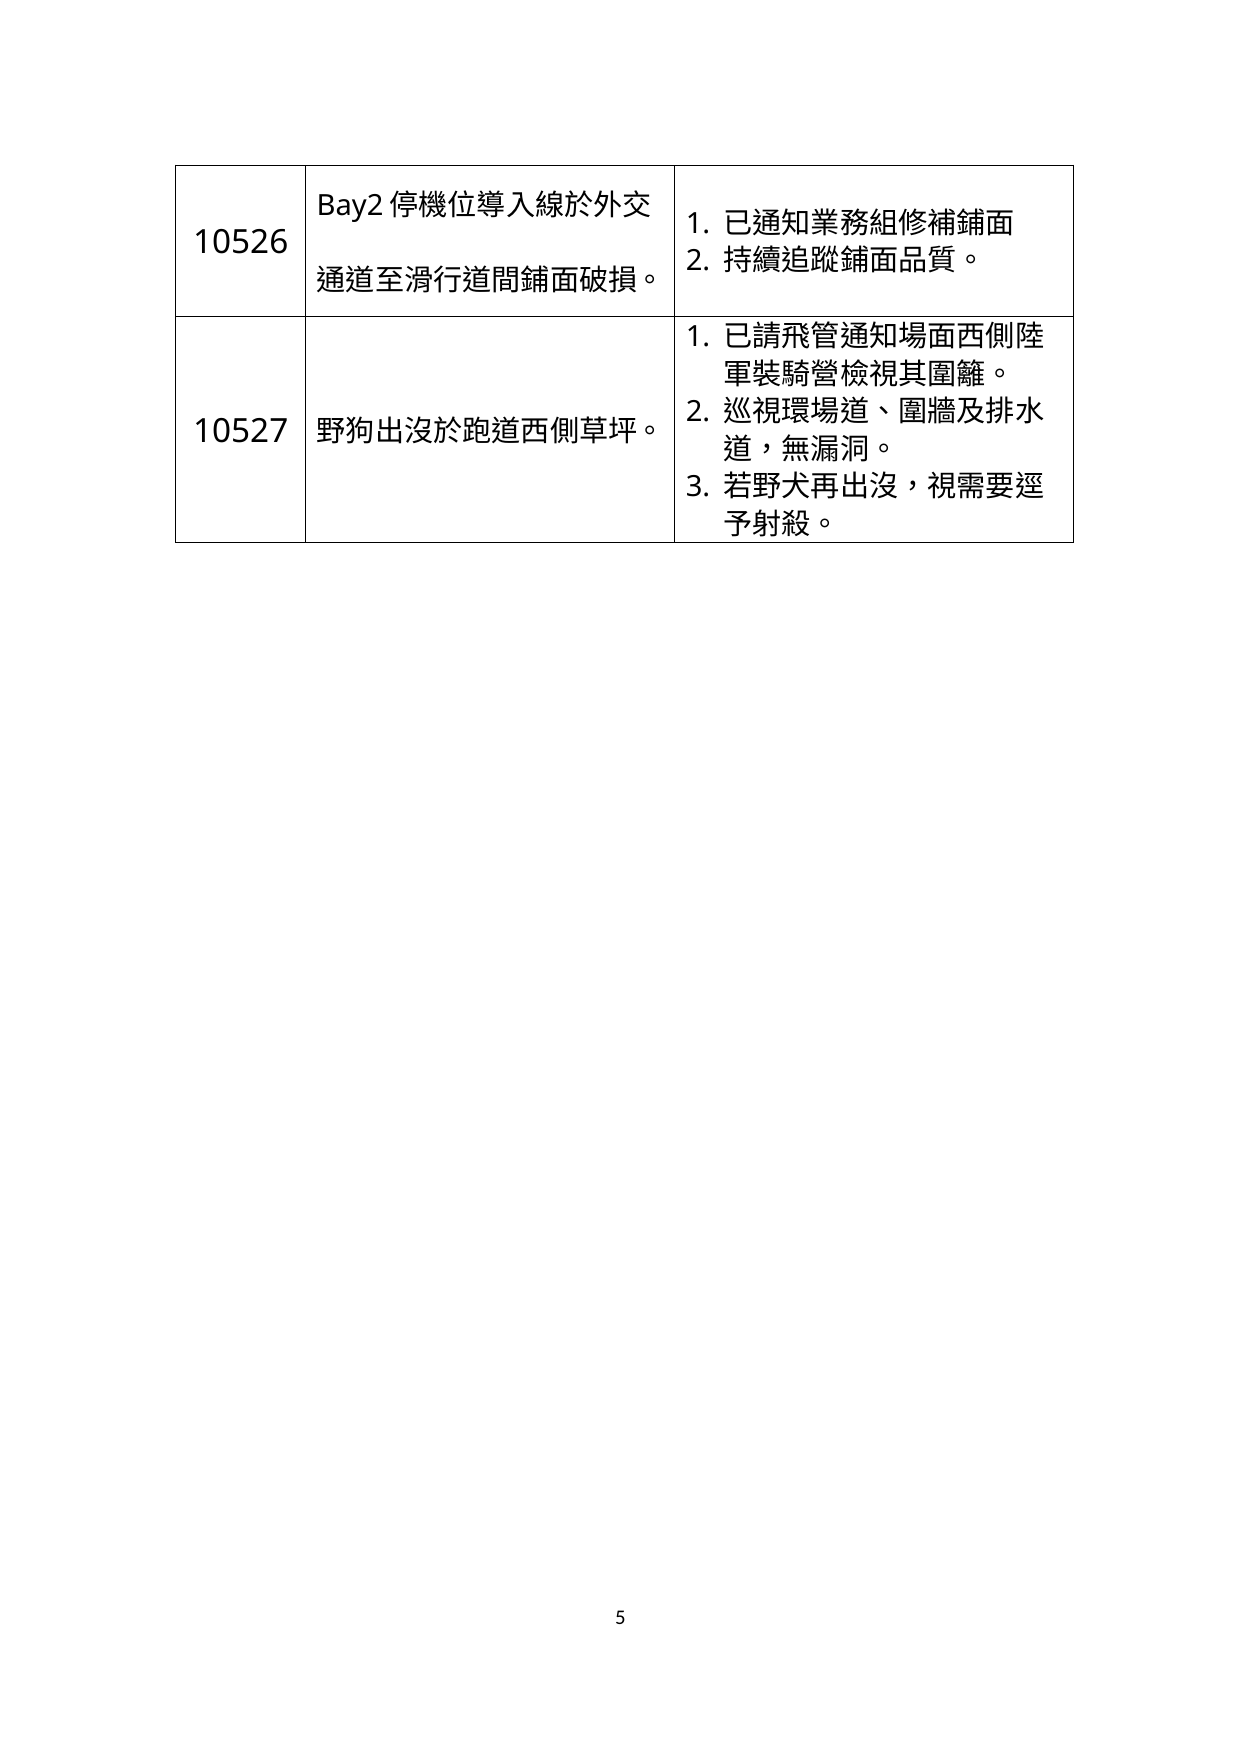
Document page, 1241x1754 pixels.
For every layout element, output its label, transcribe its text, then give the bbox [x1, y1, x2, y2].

table_cell 已通知業務組修補鋪面 持續追蹤鋪面品質。 [675, 166, 1073, 316]
table_cell 已請飛管通知場面西側陸軍裝騎營檢視其圍籬。 巡視環場道、圍牆及排水道，無漏洞。 若野犬再出沒，視需要逕予射殺。 [675, 317, 1073, 542]
table_cell Bay2停機位導入線於外交通道至滑行道間鋪面破損。 [306, 166, 674, 316]
table_cell 10527 [176, 317, 305, 542]
table_cell 野狗出沒於跑道西側草坪。 [306, 317, 674, 542]
table_cell 10526 [176, 166, 305, 316]
